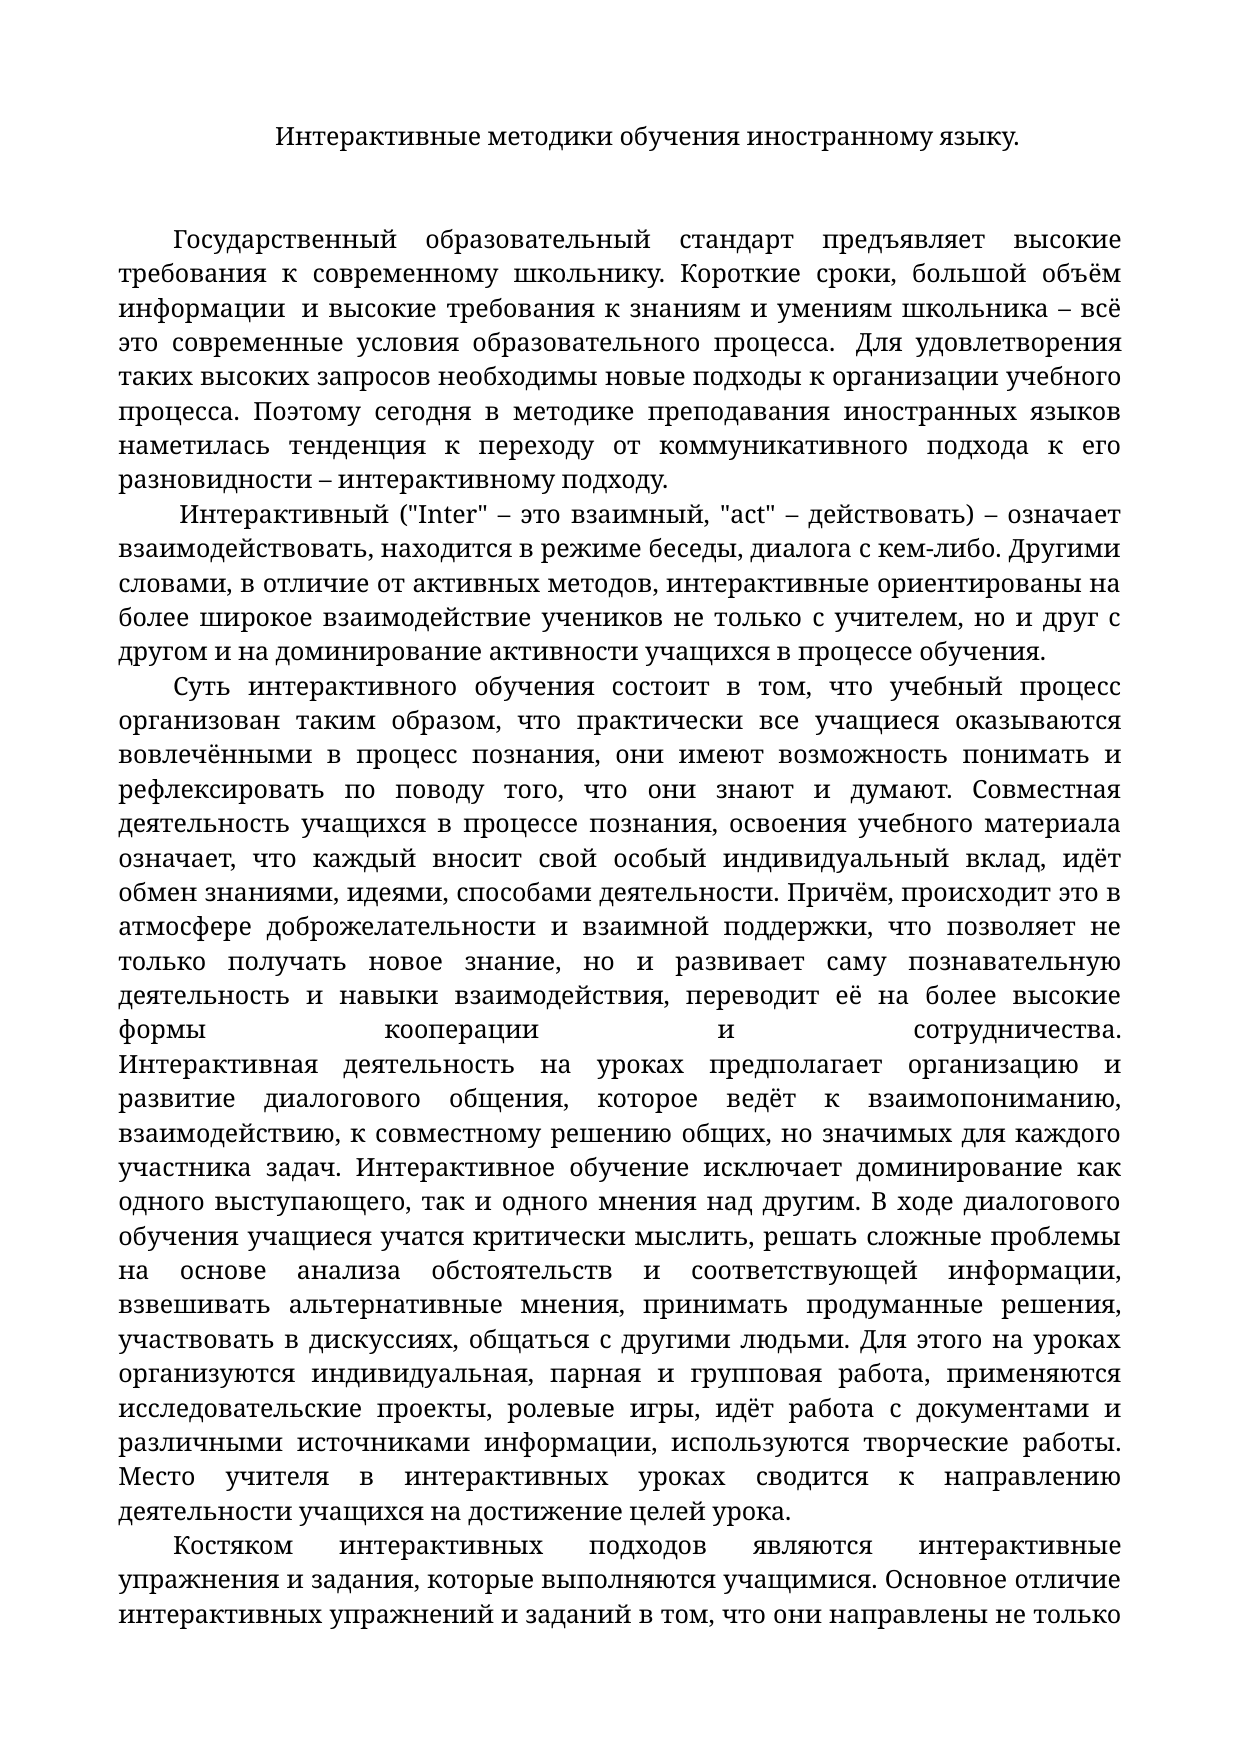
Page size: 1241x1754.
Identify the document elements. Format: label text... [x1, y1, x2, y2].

text Интерактивный ("Inter" – это взаимный, "act" – действовать) – означает взаимодействовать, находится в режиме беседы, диалога с кем-либо. Другими словами, в отличие от активных методов, интерактивные ориентированы на более широкое взаимодействие учеников не только с учителем, но и друг с другом и на доминирование активности учащихся в процессе обучения. [118, 496, 1122, 668]
text Костяком интерактивных подходов являются интерактивные упражнения и задания, которые выполняются учащимися. Основное отличие интерактивных упражнений и заданий в том, что они направлены не только [118, 1527, 1122, 1631]
text Интерактивные методики обучения иностранному языку. [118, 118, 1122, 152]
text Государственный образовательный стандарт предъявляет высокие требования к современному школьнику. Короткие сроки, большой объём информации и высокие требования к знаниям и умениям школьника – всё это современные условия образовательного процесса. Для удовлетворения таких высоких запросов необходимы новые подходы к организации учебного процесса. Поэтому сегодня в методике преподавания иностранных языков наметилась тенденция к переходу от коммуникативного подхода к его разновидности – интерактивному подходу. [118, 221, 1122, 496]
text Суть интерактивного обучения состоит в том, что учебный процесс организован таким образом, что практически все учащиеся оказываются вовлечёнными в процесс познания, они имеют возможность понимать и рефлексировать по поводу того, что они знают и думают. Совместная деятельность учащихся в процессе познания, освоения учебного материала означает, что каждый вносит свой особый индивидуальный вклад, идёт обмен знаниями, идеями, способами деятельности. Причём, происходит это в атмосфере доброжелательности и взаимной поддержки, что позволяет не только получать новое знание, но и развивает саму познавательную деятельность и навыки взаимодействия, переводит её на более высокие формы кооперации и сотрудничества. Интерактивная деятельность на уроках предполагает организацию и развитие диалогового общения, которое ведёт к взаимопониманию, взаимодействию, к совместному решению общих, но значимых для каждого участника задач. Интерактивное обучение исключает доминирование как одного выступающего, так и одного мнения над другим. В ходе диалогового обучения учащиеся учатся критически мыслить, решать сложные проблемы на основе анализа обстоятельств и соответствующей информации, взвешивать альтернативные мнения, принимать продуманные решения, участвовать в дискуссиях, общаться с другими людьми. Для этого на уроках организуются индивидуальная, парная и групповая работа, применяются исследовательские проекты, ролевые игры, идёт работа с документами и различными источниками информации, используются творческие работы. Место учителя в интерактивных уроках сводится к направлению деятельности учащихся на достижение целей урока. [118, 668, 1122, 1527]
